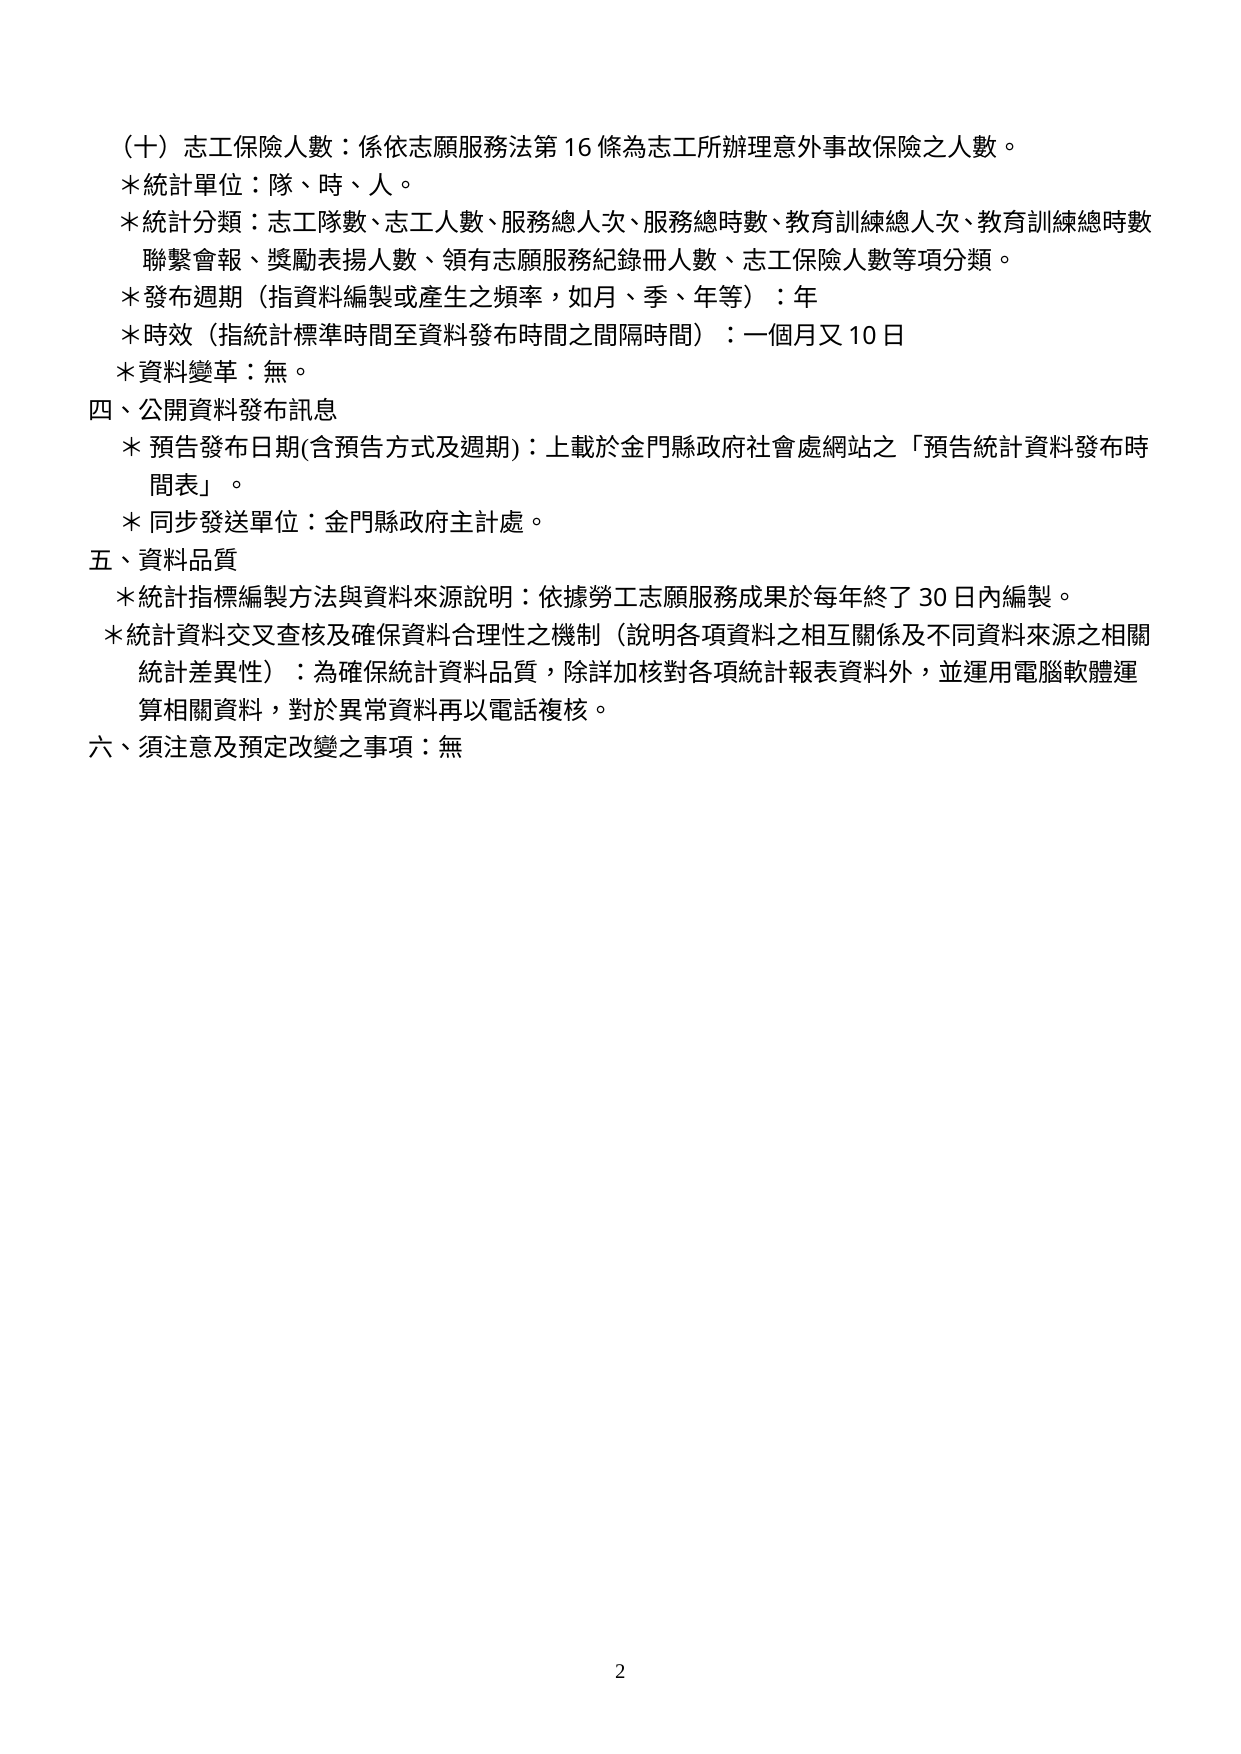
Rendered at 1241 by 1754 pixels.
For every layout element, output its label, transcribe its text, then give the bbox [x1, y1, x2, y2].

text ＊統計指標編製方法與資料來源說明：依據勞工志願服務成果於每年終了30日內編製。 [89, 577, 1152, 614]
text 六、須注意及預定改變之事項：無 [89, 727, 1152, 764]
list 同步發送單位：金門縣政府主計處。 [119, 502, 1152, 539]
text ＊發布週期（指資料編製或產生之頻率，如月、季、年等）：年 [89, 277, 1152, 314]
list 預告發布日期(含預告方式及週期)：上載於金門縣政府社會處網站之「預告統計資料發布時間表」。 [119, 427, 1152, 502]
text ＊資料變革：無。 [114, 352, 1152, 389]
text （十）志工保險人數：係依志願服務法第16條為志工所辦理意外事故保險之人數。 [89, 127, 1152, 164]
text ＊統計資料交叉查核及確保資料合理性之機制（說明各項資料之相互關係及不同資料來源之相關 統計差異性）：為確保統計資料品質，除詳加核對各項統計報表資料外，並運用電腦軟體運算相關資料，對於異常資料再以電話複核。 [89, 614, 1152, 727]
text 五、資料品質 [89, 539, 1152, 577]
text 四、公開資料發布訊息 [89, 389, 1152, 427]
text ＊統計單位：隊、時、人。 [89, 164, 1152, 202]
text ＊統計分類：志工隊數、志工人數、服務總人次、服務總時數、教育訓練總人次、教育訓練總時數、聯繫會報、獎勵表揚人數、領有志願服務紀錄冊人數、志工保險人數等項分類。 [117, 202, 1152, 277]
text ＊時效（指統計標準時間至資料發布時間之間隔時間）：一個月又10日 [89, 314, 1152, 352]
